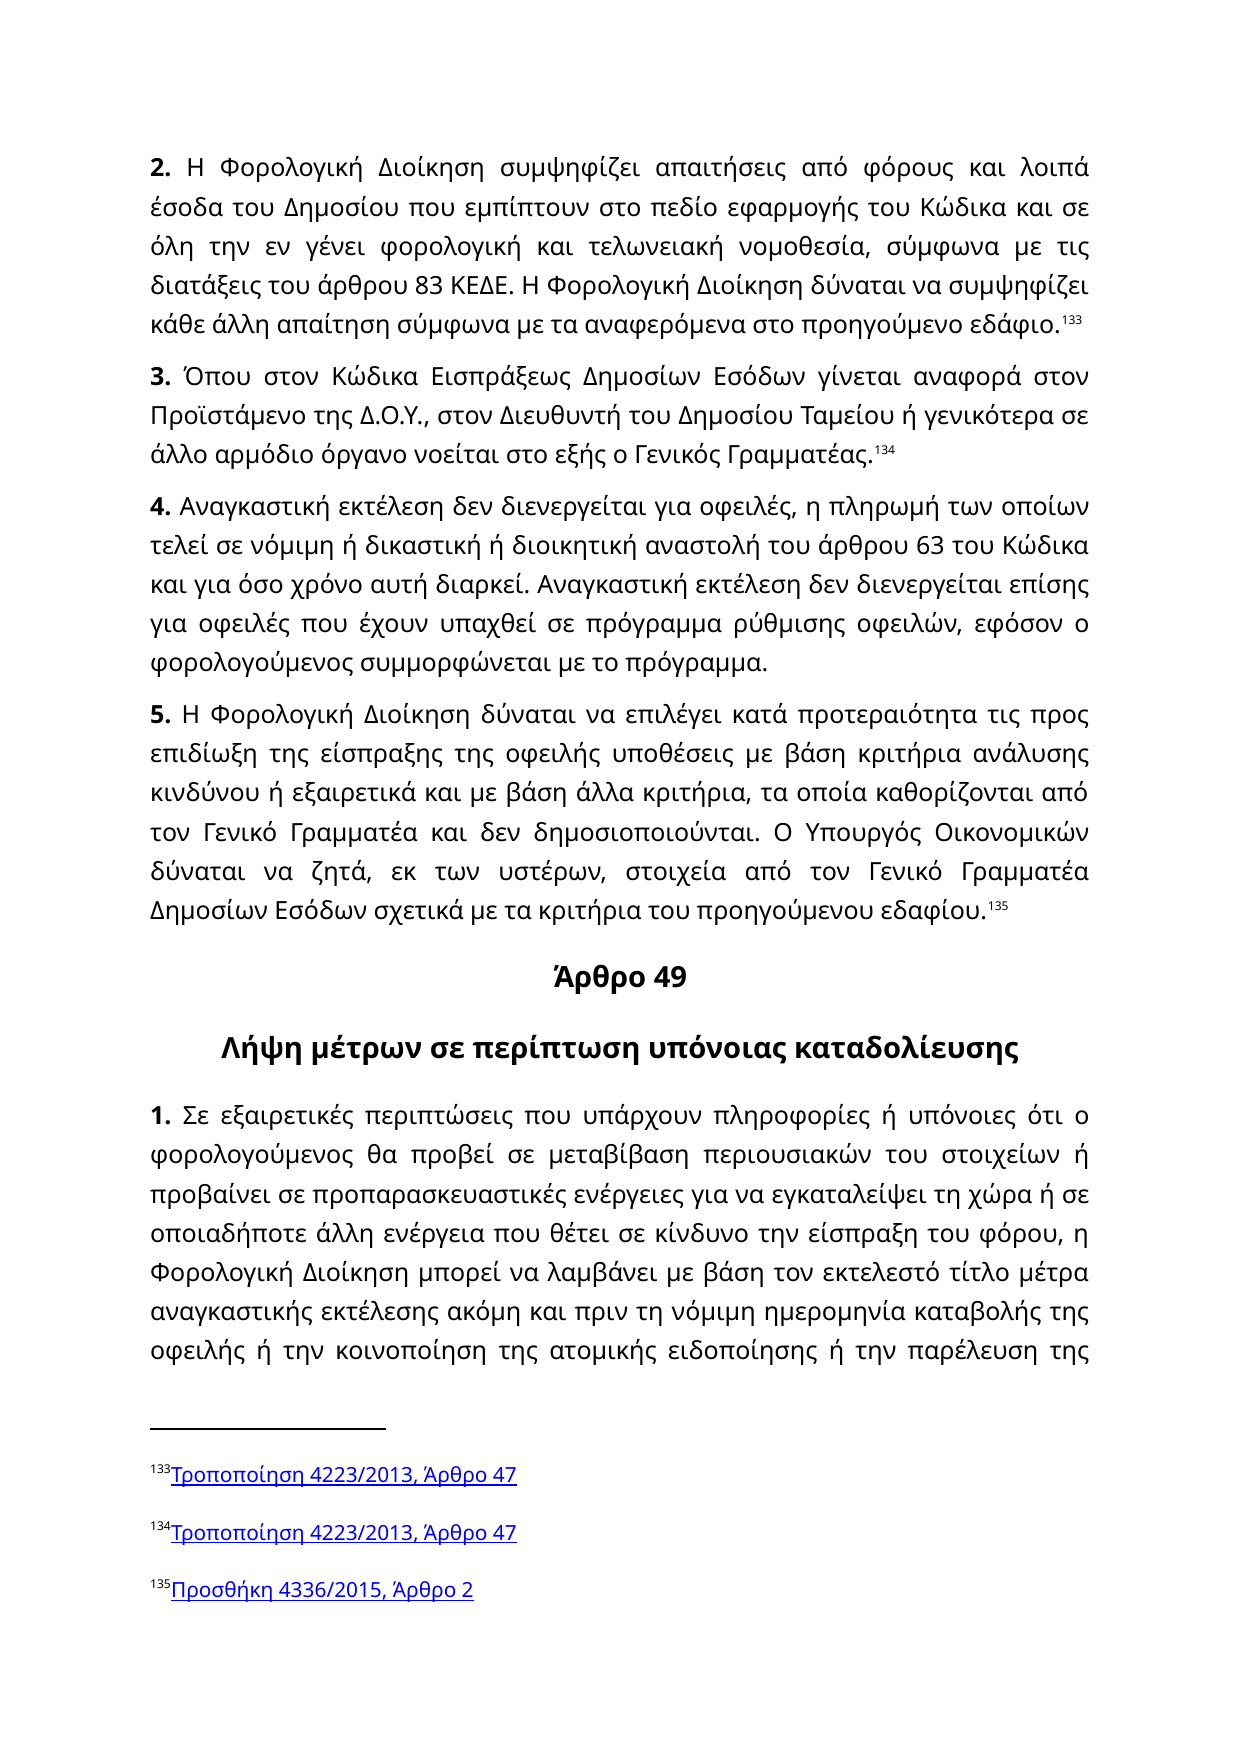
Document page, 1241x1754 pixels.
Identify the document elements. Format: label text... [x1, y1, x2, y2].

text Προσθήκη 4336/2015, Άρθρο 2 [150, 1576, 1090, 1604]
text 1. Σε εξαιρετικές περιπτώσεις που υπάρχουν πληροφορίες ή υπόνοιες ότι ο φορολογούμενος θα προβεί σε μεταβίβαση περιουσιακών του στοιχείων ή προβαίνει σε προπαρασκευαστικές ενέργειες για να εγκαταλείψει τη χώρα ή σε οποιαδήποτε άλλη ενέργεια που θέτει σε κίνδυνο την είσπραξη του φόρου, η Φορολογική Διοίκηση μπορεί να λαμβάνει με βάση τον εκτελεστό τίτλο μέτρα αναγκαστικής εκτέλεσης ακόμη και πριν τη νόμιμη ημερομηνία καταβολής της οφειλής ή την κοινοποίηση της ατομικής ειδοποίησης ή την παρέλευση της [150, 1098, 1090, 1367]
text 3. Όπου στον Κώδικα Εισπράξεως Δημοσίων Εσόδων γίνεται αναφορά στον Προϊστάμενο της Δ.Ο.Υ., στον Διευθυντή του Δημοσίου Ταμείου ή γενικότερα σε άλλο αρμόδιο όργανο νοείται στο εξής ο Γενικός Γραμματέας. [150, 358, 1090, 471]
text 4. Αναγκαστική εκτέλεση δεν διενεργείται για οφειλές, η πληρωμή των οποίων τελεί σε νόμιμη ή δικαστική ή διοικητική αναστολή του άρθρου 63 του Κώδικα και για όσο χρόνο αυτή διαρκεί. Αναγκαστική εκτέλεση δεν διενεργείται επίσης για οφειλές που έχουν υπαχθεί σε πρόγραμμα ρύθμισης οφειλών, εφόσον ο φορολογούμενος συμμορφώνεται με το πρόγραμμα. [150, 488, 1090, 679]
text 5. Η Φορολογική Διοίκηση δύναται να επιλέγει κατά προτεραιότητα τις προς επιδίωξη της είσπραξης της οφειλής υποθέσεις με βάση κριτήρια ανάλυσης κινδύνου ή εξαιρετικά και με βάση άλλα κριτήρια, τα οποία καθορίζονται από τον Γενικό Γραμματέα και δεν δημοσιοποιούνται. Ο Υπουργός Οικονομικών δύναται να ζητά, εκ των υστέρων, στοιχεία από τον Γενικό Γραμματέα Δημοσίων Εσόδων σχετικά με τα κριτήρια του προηγούμενου εδαφίου. [150, 697, 1090, 927]
text 2. Η Φορολογική Διοίκηση συμψηφίζει απαιτήσεις από φόρους και λοιπά έσοδα του Δημοσίου που εμπίπτουν στο πεδίο εφαρμογής του Κώδικα και σε όλη την εν γένει φορολογική και τελωνειακή νομοθεσία, σύμφωνα με τις διατάξεις του άρθρου 83 ΚΕΔΕ. Η Φορολογική Διοίκηση δύναται να συμψηφίζει κάθε άλλη απαίτηση σύμφωνα με τα αναφερόμενα στο προηγούμενο εδάφιο. [150, 150, 1090, 341]
text Τροποποίηση 4223/2013, Άρθρο 47 [150, 1460, 1090, 1489]
subtitle Λήψη μέτρων σε περίπτωση υπόνοιας καταδολίευσης [150, 1027, 1090, 1067]
text Τροποποίηση 4223/2013, Άρθρο 47 [150, 1518, 1090, 1546]
subtitle Άρθρο 49 [150, 957, 1090, 996]
